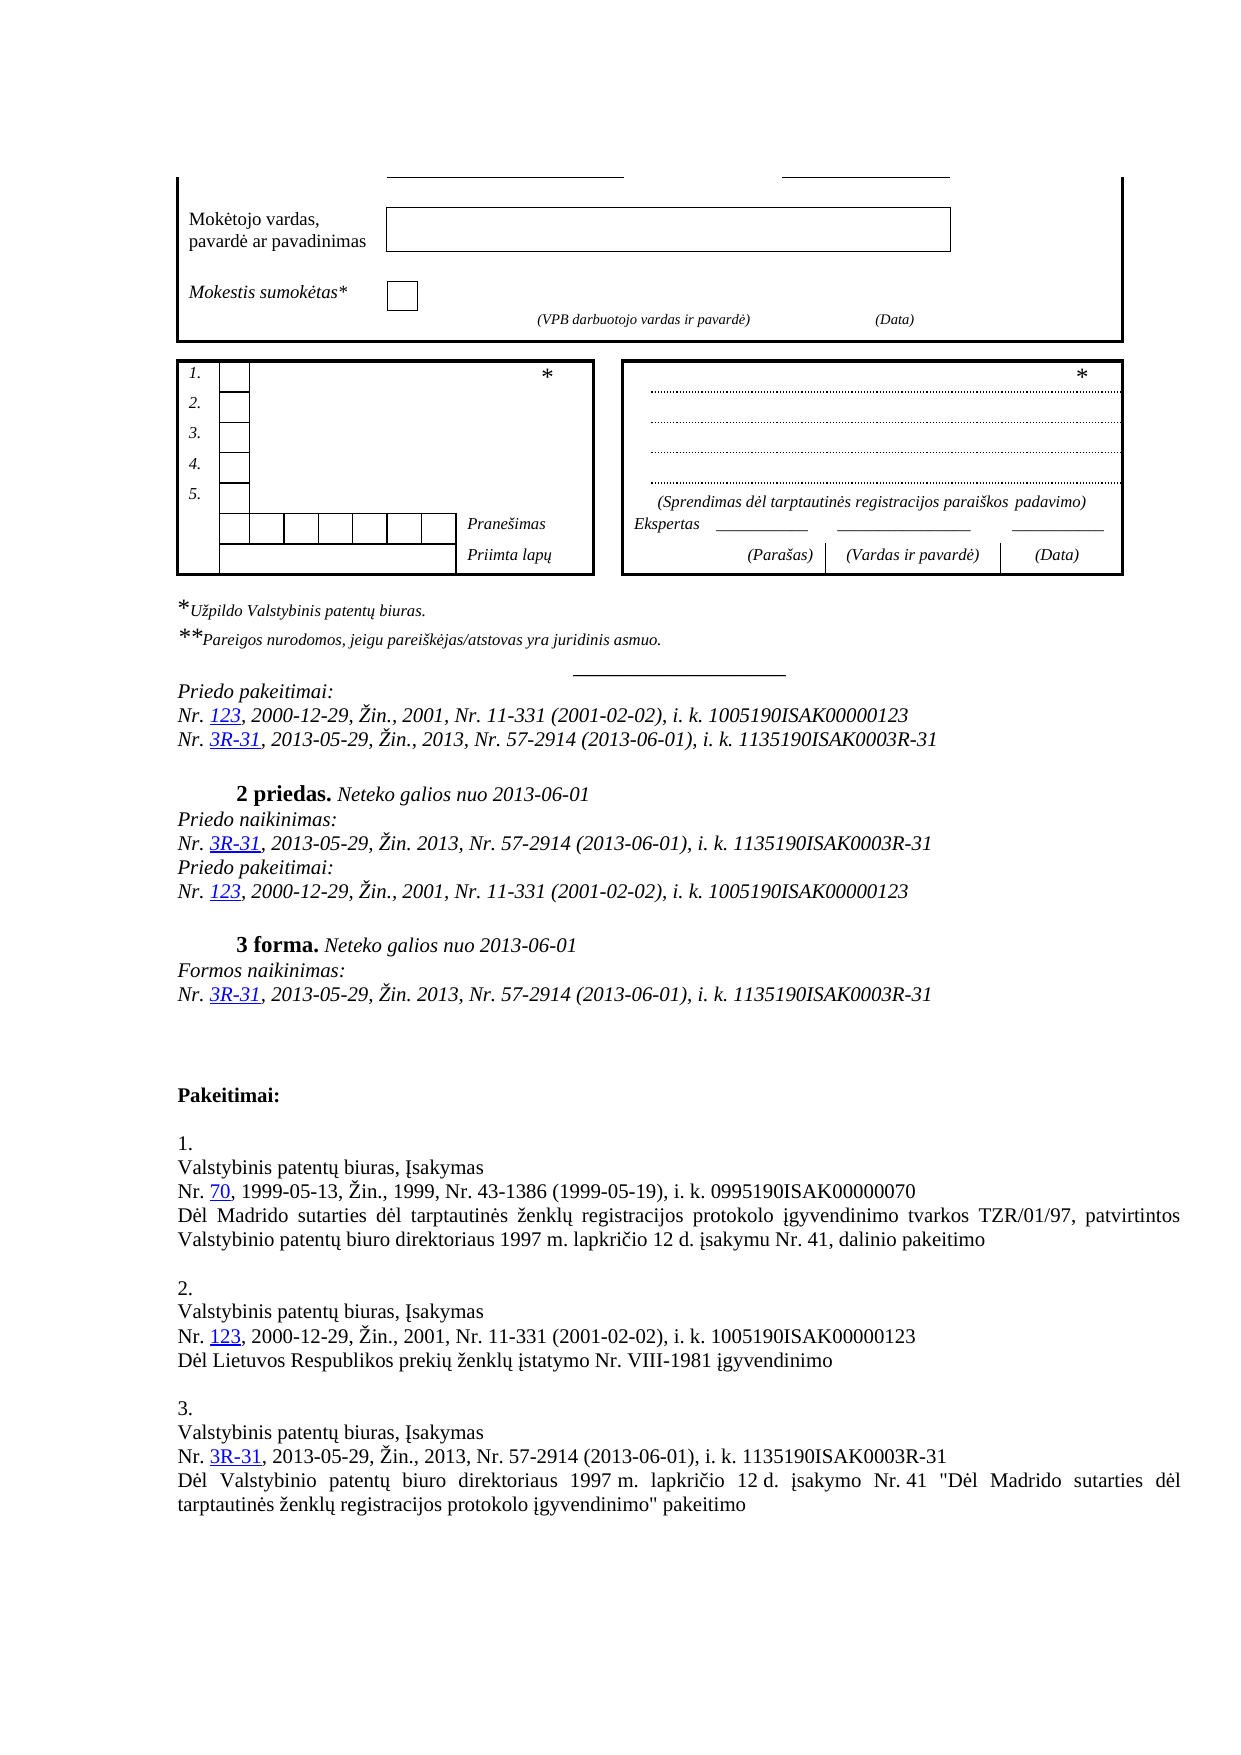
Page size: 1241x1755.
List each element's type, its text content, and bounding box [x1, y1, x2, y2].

table_cell [284, 545, 318, 573]
table_cell [448, 252, 840, 281]
table_cell [388, 282, 417, 310]
table_cell [595, 422, 621, 452]
text Nr. 3R-31, 2013-05-29, Žin., 2013, Nr. 57-2914 (2013-06-01), i. k. 1135190ISAK0003R-31 [177, 727, 1181, 751]
table_cell [250, 422, 592, 452]
text 2. [177, 1275, 1181, 1299]
table_cell [319, 514, 352, 543]
table_cell [179, 177, 387, 207]
table_cell [179, 310, 387, 339]
table_cell [250, 482, 592, 512]
text Nr. 3R-31, 2013-05-29, Žin. 2013, Nr. 57-2914 (2013-06-01), i. k. 1135190ISAK0003R-31 [177, 831, 1181, 855]
text _________________ [177, 651, 1181, 679]
table_cell [250, 545, 284, 573]
table_cell Mokestis sumokėtas* [179, 281, 387, 310]
table_cell [624, 452, 651, 482]
text **Pareigos nurodomos, jeigu pareiškėjas/atstovas yra juridinis asmuo. [177, 622, 1181, 651]
table_cell [250, 452, 592, 482]
table_header [595, 359, 621, 391]
table_cell [651, 391, 1121, 422]
table_header * [651, 363, 1121, 391]
table_header 1. [179, 363, 219, 391]
table_cell [595, 391, 621, 422]
table_cell ________________ [826, 513, 1001, 543]
table_cell [179, 513, 219, 543]
table_cell [624, 391, 651, 422]
table_cell [220, 545, 249, 573]
table_cell Priimta lapų [457, 543, 592, 573]
table_cell ___________ [1001, 513, 1121, 543]
table_cell [624, 177, 782, 207]
table_cell [250, 391, 592, 422]
text Valstybinis patentų biuras, Įsakymas [177, 1420, 1181, 1444]
table_cell [651, 422, 1121, 452]
table_cell [422, 514, 455, 543]
text Nr. 3R-31, 2013-05-29, Žin. 2013, Nr. 57-2914 (2013-06-01), i. k. 1135190ISAK0003R-31 [177, 982, 1181, 1006]
table_header [220, 363, 249, 391]
table_cell [387, 252, 418, 281]
text Dėl Lietuvos Respublikos prekių ženklų įstatymo Nr. VIII-1981 įgyvendinimo [177, 1348, 1181, 1372]
table_cell [782, 178, 950, 207]
table_cell [387, 311, 418, 339]
table_cell [418, 281, 448, 310]
table_cell [418, 252, 448, 281]
table_cell (VPB darbuotojo vardas ir pavardė) [448, 310, 840, 339]
table_cell [624, 422, 651, 452]
text Nr. 123, 2000-12-29, Žin., 2001, Nr. 11-331 (2001-02-02), i. k. 1005190ISAK00000123 [177, 1323, 1181, 1348]
table_cell [387, 178, 624, 207]
table_cell [950, 251, 1121, 281]
table_cell [387, 545, 421, 573]
table_cell [651, 452, 1121, 482]
table_cell [951, 207, 1121, 251]
table_cell 3. [179, 422, 219, 452]
table_cell 4. [179, 452, 219, 482]
text Valstybinis patentų biuras, Įsakymas [177, 1299, 1181, 1323]
table_cell (Vardas ir pavardė) [826, 543, 1000, 573]
table_cell 5. [179, 482, 219, 512]
table_cell [950, 310, 1121, 339]
table_cell [285, 514, 318, 543]
table_cell [840, 252, 950, 281]
table_cell (Data) [840, 310, 950, 339]
table_cell [318, 545, 353, 573]
table_cell [950, 281, 1121, 310]
table_cell [387, 208, 950, 251]
table_cell [220, 484, 249, 512]
table_cell [595, 482, 621, 512]
text 2 priedas. Neteko galios nuo 2013-06-01 [177, 780, 1181, 807]
table_cell (Parašas) [624, 543, 825, 573]
table_cell [353, 514, 386, 543]
text Priedo pakeitimai: [177, 855, 1181, 879]
text Formos naikinimas: [177, 958, 1181, 982]
table_cell [220, 453, 249, 482]
table_cell [448, 281, 840, 310]
table_header * [250, 363, 592, 391]
table_cell [220, 393, 249, 422]
table_cell [418, 310, 448, 339]
table_cell (Sprendimas dėl tarptautinės registracijos paraiškos padavimo) [624, 482, 1121, 512]
table_cell [421, 545, 455, 573]
table_cell [179, 543, 219, 573]
table_cell [220, 514, 249, 543]
text Nr. 70, 1999-05-13, Žin., 1999, Nr. 43-1386 (1999-05-19), i. k. 0995190ISAK00000070 [177, 1179, 1181, 1203]
text Nr. 123, 2000-12-29, Žin., 2001, Nr. 11-331 (2001-02-02), i. k. 1005190ISAK00000123 [177, 879, 1181, 903]
table_cell [353, 545, 387, 573]
table_cell 2. [179, 391, 219, 422]
text Nr. 123, 2000-12-29, Žin., 2001, Nr. 11-331 (2001-02-02), i. k. 1005190ISAK00000123 [177, 703, 1181, 727]
table_cell [179, 251, 387, 281]
table_header [624, 363, 651, 391]
text 3. [177, 1396, 1181, 1420]
text Nr. 3R-31, 2013-05-29, Žin., 2013, Nr. 57-2914 (2013-06-01), i. k. 1135190ISAK0003R-31 [177, 1444, 1181, 1468]
text 1. [177, 1131, 1181, 1155]
table_cell Ekspertas ___________ [624, 513, 826, 543]
text Dėl Madrido sutarties dėl tarptautinės ženklų registracijos protokolo įgyvendinimo tvarkos TZR/01/97, patvirtintos Valstybinio patentų biuro direktoriaus 1997 m. lapkričio 12 d. įsakymu Nr. 41, dalinio pakeitimo [177, 1203, 1181, 1251]
text Dėl Valstybinio patentų biuro direktoriaus 1997 m. lapkričio 12 d. įsakymo Nr. 41 "Dėl Madrido sutarties dėl tarptautinės ženklų registracijos protokolo įgyvendinimo" pakeitimo [177, 1468, 1181, 1516]
table_cell [595, 543, 621, 573]
table_cell [950, 177, 1121, 207]
text 3 forma. Neteko galios nuo 2013-06-01 [177, 932, 1181, 958]
text Valstybinis patentų biuras, Įsakymas [177, 1155, 1181, 1179]
table_cell [840, 281, 950, 310]
text *Užpildo Valstybinis patentų biuras. [177, 593, 1181, 622]
table_cell [388, 514, 421, 543]
table_cell Pranešimas [457, 513, 592, 543]
text Priedo naikinimas: [177, 807, 1181, 831]
table_cell [595, 513, 621, 543]
text Priedo pakeitimai: [177, 679, 1181, 703]
table_cell [250, 514, 283, 543]
text Pakeitimai: [177, 1083, 1181, 1107]
table_cell Mokėtojo vardas, pavardė ar pavadinimas [179, 207, 386, 251]
table_cell (Data) [1001, 543, 1121, 573]
table_cell [595, 452, 621, 482]
table_cell [220, 423, 249, 452]
